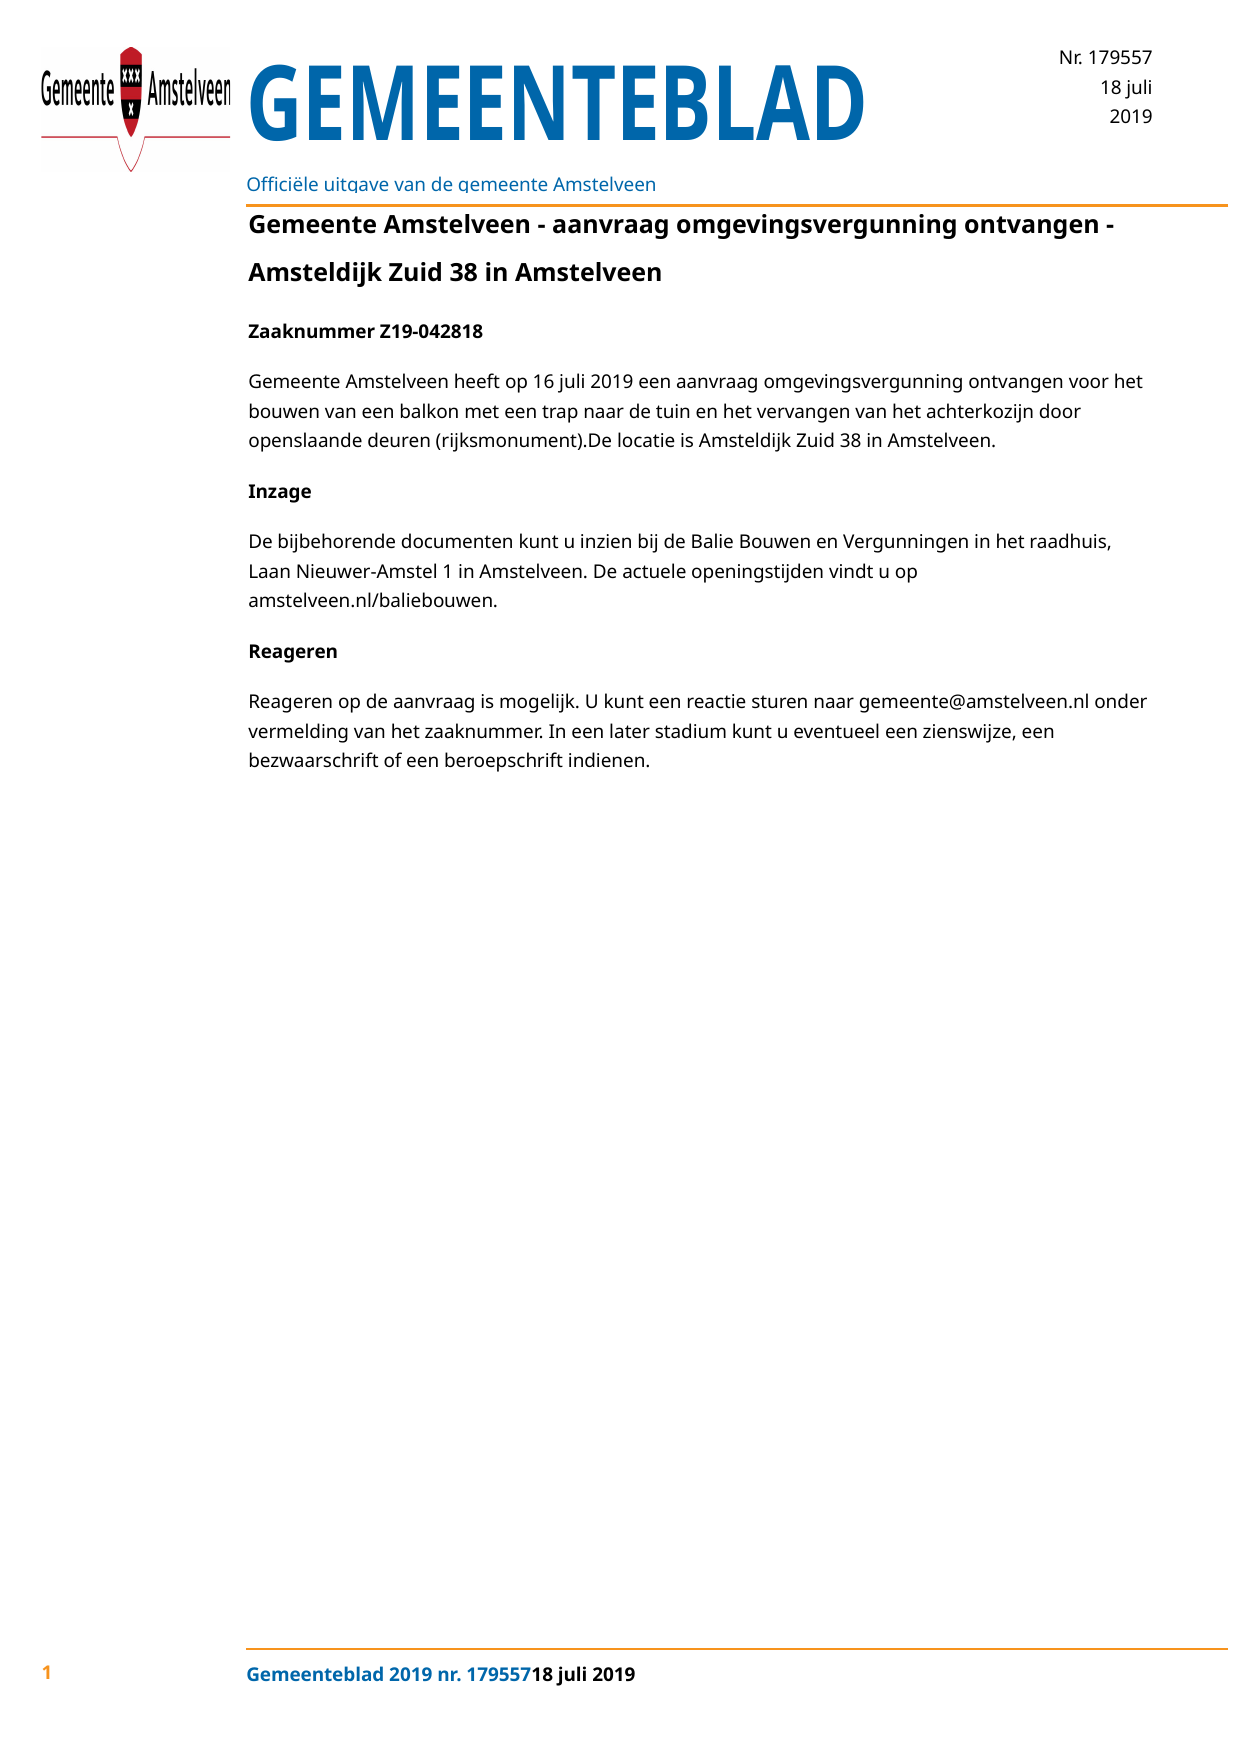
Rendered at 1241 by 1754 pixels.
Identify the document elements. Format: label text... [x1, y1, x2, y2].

text Zaaknummer Z19-042818 [248, 318, 1152, 344]
picture [41, 47, 231, 172]
text Reageren [248, 638, 1152, 664]
text Gemeente Amstelveen heeft op 16 juli 2019 een aanvraag omgevingsvergunning ontvangen voor het bouwen van een balkon met een trap naar de tuin en het vervangen van het achterkozijn door openslaande deuren (rijksmonument).De locatie is Amsteldijk Zuid 38 in Amstelveen. [248, 368, 1152, 453]
text De bijbehorende documenten kunt u inzien bij de Balie Bouwen en Vergunningen in het raadhuis, Laan Nieuwer-Amstel 1 in Amstelveen. De actuele openingstijden vindt u op amstelveen.nl/baliebouwen. [248, 528, 1152, 613]
text Inzage [248, 478, 1152, 504]
text Gemeente Amstelveen - aanvraag omgevingsvergunning ontvangen - Amsteldijk Zuid 38 in Amstelveen [248, 207, 1152, 288]
text Reageren op de aanvraag is mogelijk. U kunt een reactie sturen naar gemeente@amstelveen.nl onder vermelding van het zaaknummer. In een later stadium kunt u eventueel een zienswijze, een bezwaarschrift of een beroepschrift indienen. [248, 688, 1152, 773]
